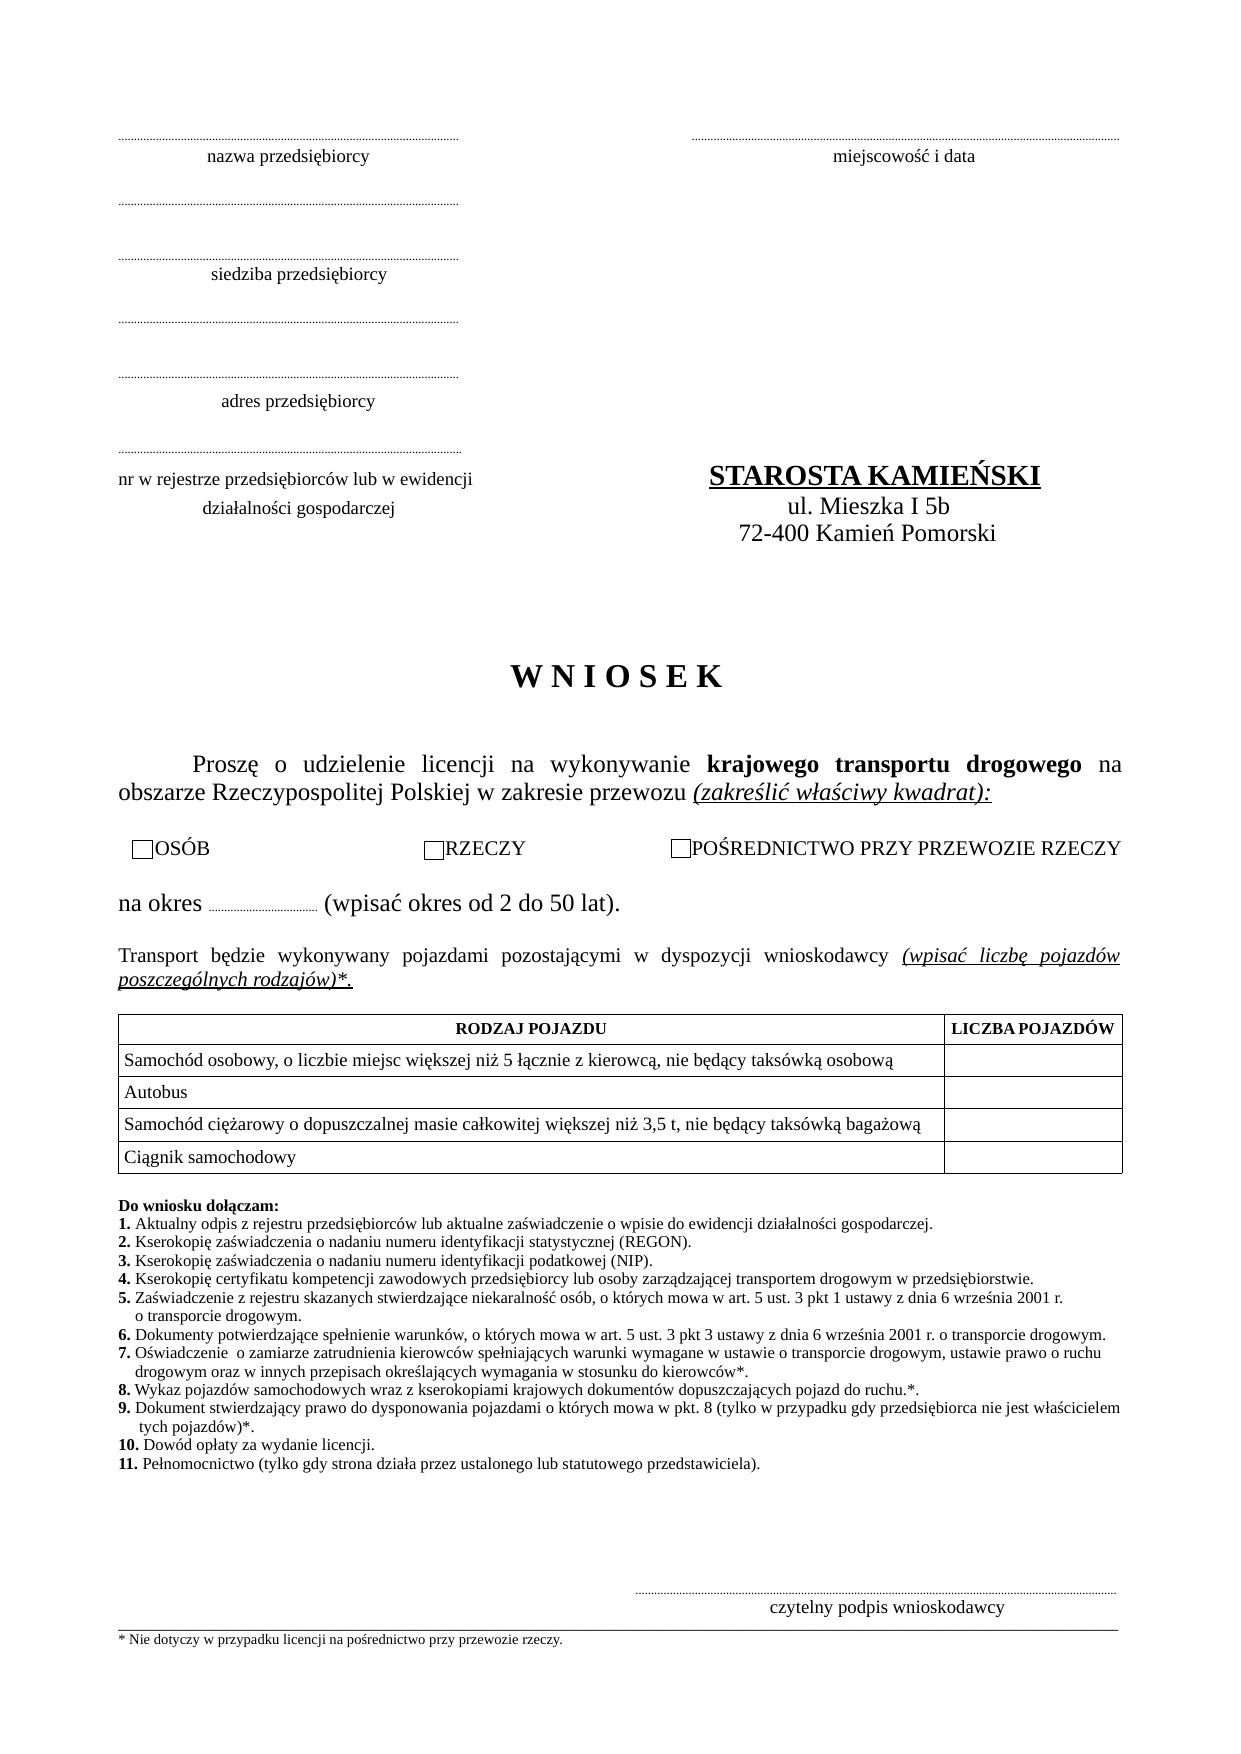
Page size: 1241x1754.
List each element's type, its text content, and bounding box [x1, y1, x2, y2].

text 6. Dokumenty potwierdzające spełnienie warunków, o których mowa w art. 5 ust. 3 pkt 3 ustawy z dnia 6 września 2001 r. o transporcie drogowym. [118, 1325, 1122, 1344]
text 4. Kserokopię certyfikatu kompetencji zawodowych przedsiębiorcy lub osoby zarządzającej transportem drogowym w przedsiębiorstwie. [118, 1270, 1122, 1288]
text 1. Aktualny odpis z rejestru przedsiębiorców lub aktualne zaświadczenie o wpisie do ewidencji działalności gospodarczej. [118, 1214, 1122, 1233]
text 9. Dokument stwierdzający prawo do dysponowania pojazdami o których mowa w pkt. 8 (tylko w przypadku gdy przedsiębiorca nie jest właścicielem [118, 1399, 1122, 1417]
text działalności gospodarczej ul. Mieszka I 5b [118, 492, 1122, 519]
table_cell Ciągnik samochodowy [119, 1142, 944, 1173]
text drogowym oraz w innych przepisach określających wymagania w stosunku do kierowców*. [118, 1362, 1122, 1381]
text 3. Kserokopię zaświadczenia o nadaniu numeru identyfikacji podatkowej (NIP). [118, 1251, 1122, 1270]
text adres przedsiębiorcy [118, 381, 1122, 413]
text ............................................................................................................. [118, 367, 1122, 381]
text ............................................................................................................. [118, 249, 1122, 263]
table_cell [945, 1142, 1122, 1173]
text .......................................................................................................................................................... [118, 1583, 1122, 1597]
table_cell Samochód osobowy, o liczbie miejsc większej niż 5 łącznie z kierowcą, nie będący taksówką osobową [119, 1045, 944, 1076]
text Proszę o udzielenie licencji na wykonywanie krajowego transportu drogowego na obszarze Rzeczypospolitej Polskiej w zakresie przewozu (zakreślić właściwy kwadrat): [118, 750, 1122, 806]
table_cell Autobus [119, 1077, 944, 1108]
table_cell [945, 1045, 1122, 1076]
table_header RODZAJ POJAZDU [119, 1015, 944, 1044]
table_header LICZBA POJAZDÓW [945, 1015, 1122, 1044]
text 5. Zaświadczenie z rejestru skazanych stwierdzające niekaralność osób, o których mowa w art. 5 ust. 3 pkt 1 ustawy z dnia 6 września 2001 r. [118, 1288, 1122, 1307]
text siedziba przedsiębiorcy [118, 263, 1122, 284]
table_cell Samochód ciężarowy o dopuszczalnej masie całkowitej większej niż 3,5 t, nie będący taksówką bagażową [119, 1109, 944, 1141]
text 72-400 Kamień Pomorski [118, 519, 1122, 547]
text nazwa przedsiębiorcy miejscowość i data [118, 146, 1122, 167]
text ............................................................................................................. ......................................................................................................................................... [118, 118, 1122, 146]
text 8. Wykaz pojazdów samochodowych wraz z kserokopiami krajowych dokumentów dopuszczających pojazd do ruchu.*. [118, 1381, 1122, 1399]
text .............................................................................................................. [118, 427, 1122, 459]
text nr w rejestrze przedsiębiorców lub w ewidencji STAROSTA KAMIEŃSKI [118, 459, 1122, 492]
text 2. Kserokopię zaświadczenia o nadaniu numeru identyfikacji statystycznej (REGON). [118, 1233, 1122, 1251]
table_cell [945, 1077, 1122, 1108]
text Transport będzie wykonywany pojazdami pozostającymi w dyspozycji wnioskodawcy (wpisać liczbę pojazdów poszczególnych rodzajów)*. [118, 944, 1122, 991]
text * Nie dotyczy w przypadku licencji na pośrednictwo przy przewozie rzeczy. [118, 1632, 1122, 1648]
text 11. Pełnomocnictwo (tylko gdy strona działa przez ustalonego lub statutowego przedstawiciela). [118, 1454, 1122, 1473]
text na okres ................................... (wpisać okres od 2 do 50 lat). [118, 889, 1122, 917]
text czytelny podpis wnioskodawcy [118, 1597, 1122, 1618]
text tych pojazdów)*. [118, 1417, 1122, 1436]
table_cell [945, 1109, 1122, 1141]
text OSÓB RZECZY POŚREDNICTWO PRZY PRZEWOZIE RZECZY [118, 833, 1122, 861]
text Do wniosku dołączam: [118, 1196, 1122, 1214]
text 10. Dowód opłaty za wydanie licencji. [118, 1436, 1122, 1454]
text 7. Oświadczenie o zamiarze zatrudnienia kierowców spełniających warunki wymagane w ustawie o transporcie drogowym, ustawie prawo o ruchu [118, 1344, 1122, 1362]
text o transporcie drogowym. [118, 1307, 1122, 1325]
text W N I O S E K [118, 658, 1122, 695]
text ............................................................................................................. [118, 194, 1122, 208]
text ............................................................................................................. [118, 312, 1122, 326]
text ________________________________________________________________________________________________________________________________________________________________ [118, 1618, 1122, 1632]
